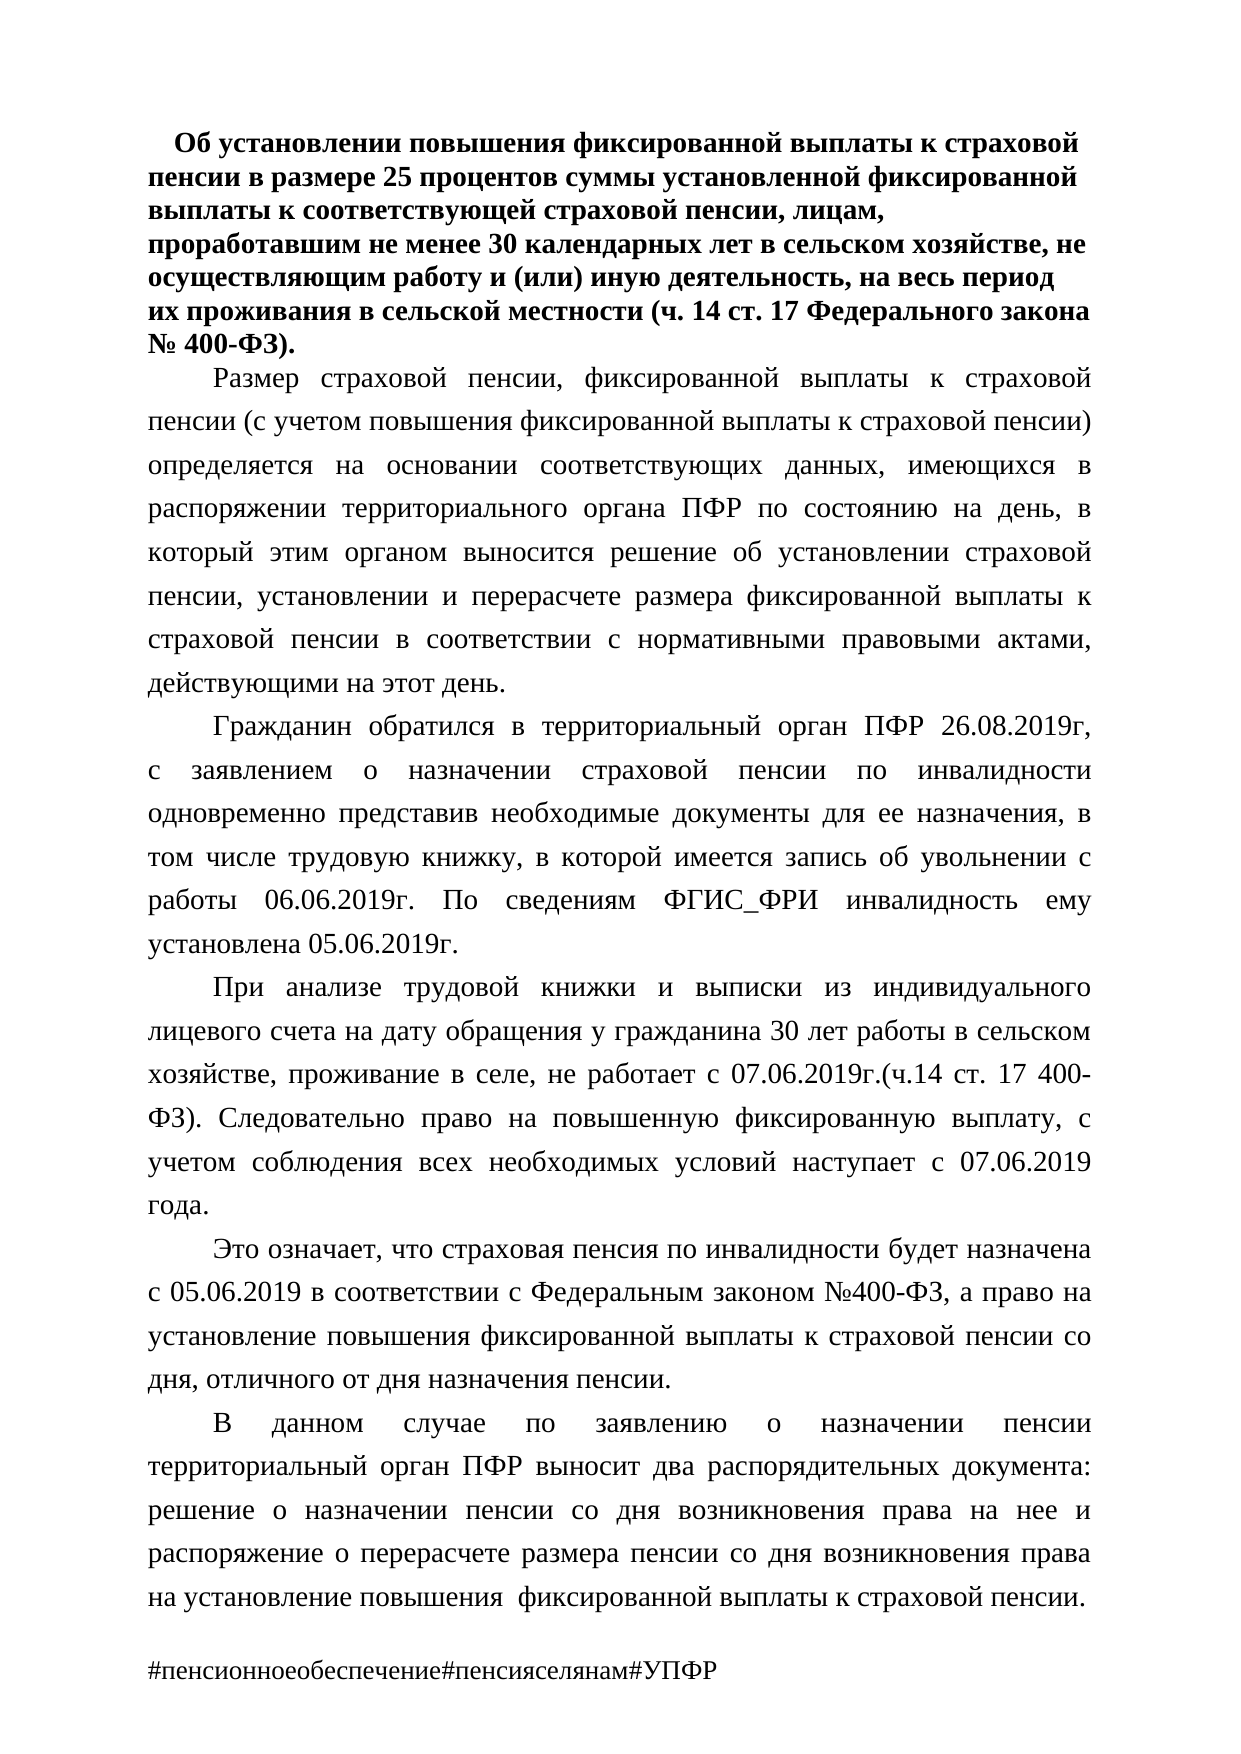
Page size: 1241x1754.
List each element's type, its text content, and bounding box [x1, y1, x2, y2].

text Гражданин обратился в территориальный орган ПФР 26.08.2019г, с заявлением о назначении страховой пенсии по инвалидности одновременно представив необходимые документы для ее назначения, в том числе трудовую книжку, в которой имеется запись об увольнении с работы 06.06.2019г. По сведениям ФГИС_ФРИ инвалидность ему установлена 05.06.2019г. [148, 708, 1092, 959]
text В данном случае по заявлению о назначении пенсии территориальный орган ПФР выносит два распорядительных документа: решение о назначении пенсии со дня возникновения права на нее и распоряжение о перерасчете размера пенсии со дня возникновения права на установление повышения фиксированной выплаты к страховой пенсии. [148, 1405, 1092, 1613]
text При анализе трудовой книжки и выписки из индивидуального лицевого счета на дату обращения у гражданина 30 лет работы в сельском хозяйстве, проживание в селе, не работает с 07.06.2019г.(ч.14 ст. 17 400-ФЗ). Следовательно право на повышенную фиксированную выплату, с учетом соблюдения всех необходимых условий наступает с 07.06.2019 года. [148, 969, 1092, 1221]
text Размер страховой пенсии, фиксированной выплаты к страховой пенсии (с учетом повышения фиксированной выплаты к страховой пенсии) определяется на основании соответствующих данных, имеющихся в распоряжении территориального органа ПФР по состоянию на день, в который этим органом выносится решение об установлении страховой пенсии, установлении и перерасчете размера фиксированной выплаты к страховой пенсии в соответствии с нормативными правовыми актами, действующими на этот день. [148, 360, 1092, 698]
text Это означает, что страховая пенсия по инвалидности будет назначена с 05.06.2019 в соответствии с Федеральным законом №400-ФЗ, а право на установление повышения фиксированной выплаты к страховой пенсии со дня, отличного от дня назначения пенсии. [148, 1231, 1092, 1395]
text #пенсионноеобеспечение#пенсияселянам#УПФР [148, 1654, 1092, 1685]
text Об установлении повышения фиксированной выплаты к страховой пенсии в размере 25 процентов суммы установленной фиксированной выплаты к соответствующей страховой пенсии, лицам, проработавшим не менее 30 календарных лет в сельском хозяйстве, не осуществляющим работу и (или) иную деятельность, на весь период их проживания в сельской местности (ч. 14 ст. 17 Федерального закона № 400-ФЗ). [148, 125, 1092, 360]
